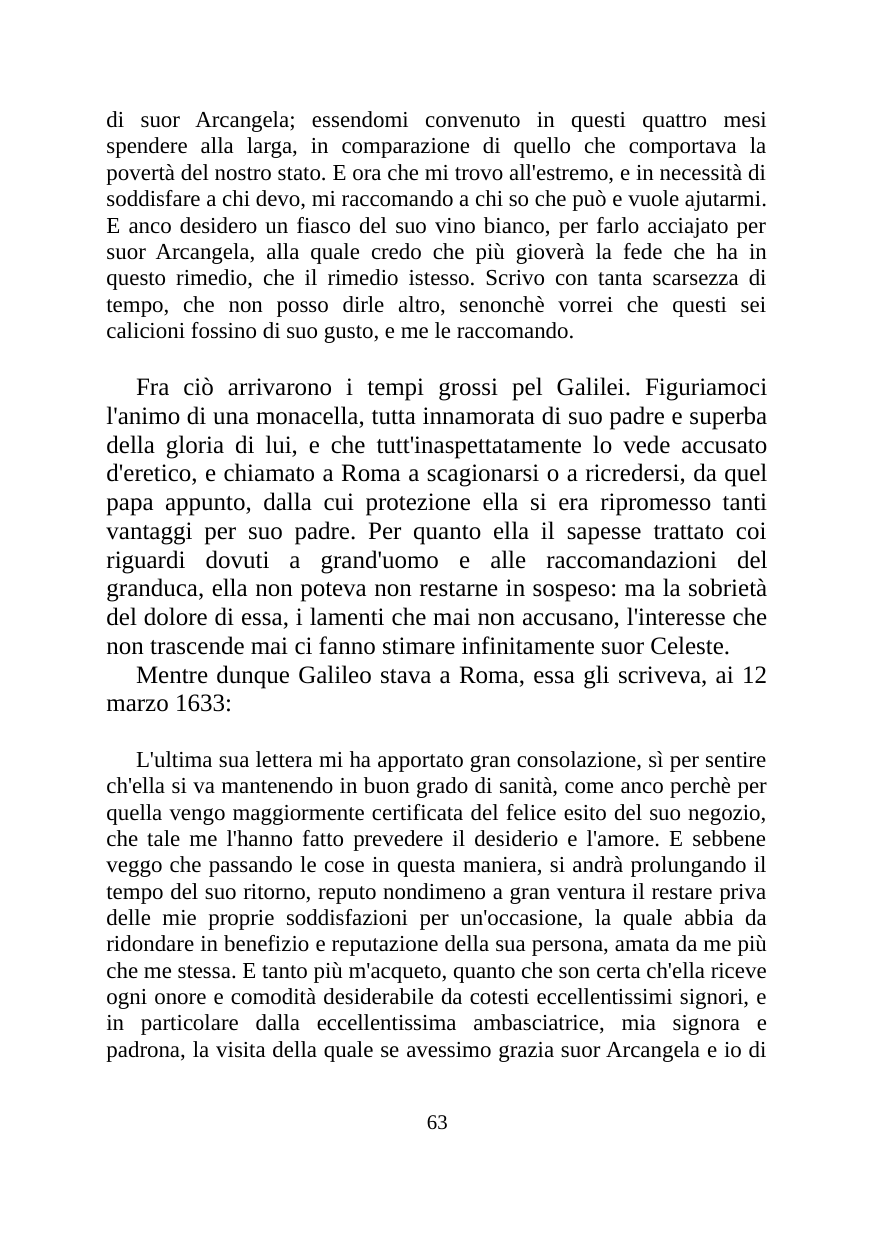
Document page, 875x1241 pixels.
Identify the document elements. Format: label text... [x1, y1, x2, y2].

text Mentre dunque Galileo stava a Roma, essa gli scriveva, ai 12 marzo 1633: [106, 660, 768, 717]
text Fra ciò arrivarono i tempi grossi pel Galilei. Figuriamoci l'animo di una monacella, tutta innamorata di suo padre e superba della gloria di lui, e che tutt'inaspettatamente lo vede accusato d'eretico, e chiamato a Roma a scagionarsi o a ricredersi, da quel papa appunto, dalla cui protezione ella si era ripromesso tanti vantaggi per suo padre. Per quanto ella il sapesse trattato coi riguardi dovuti a grand'uomo e alle raccomandazioni del granduca, ella non poteva non restarne in sospeso: ma la sobrietà del dolore di essa, i lamenti che mai non accusano, l'interesse che non trascende mai ci fanno stimare infinitamente suor Celeste. [106, 372, 768, 660]
text di suor Arcangela; essendomi convenuto in questi quattro mesi spendere alla larga, in comparazione di quello che comportava la povertà del nostro stato. E ora che mi trovo all'estremo, e in necessità di soddisfare a chi devo, mi raccomando a chi so che può e vuole ajutarmi. E anco desidero un fiasco del suo vino bianco, per farlo acciajato per suor Arcangela, alla quale credo che più gioverà la fede che ha in questo rimedio, che il rimedio istesso. Scrivo con tanta scarsezza di tempo, che non posso dirle altro, senonchè vorrei che questi sei calicioni fossino di suo gusto, e me le raccomando. [106, 106, 768, 343]
text L'ultima sua lettera mi ha apportato gran consolazione, sì per sentire ch'ella si va mantenendo in buon grado di sanità, come anco perchè per quella vengo maggiormente certificata del felice esito del suo negozio, che tale me l'hanno fatto prevedere il desiderio e l'amore. E sebbene veggo che passando le cose in questa maniera, si andrà prolungando il tempo del suo ritorno, reputo nondimeno a gran ventura il restare priva delle mie proprie soddisfazioni per un'occasione, la quale abbia da ridondare in benefizio e reputazione della sua persona, amata da me più che me stessa. E tanto più m'acqueto, quanto che son certa ch'ella riceve ogni onore e comodità desiderabile da cotesti eccellentissimi signori, e in particolare dalla eccellentissima ambasciatrice, mia signora e padrona, la visita della quale se avessimo grazia suor Arcangela e io di [106, 746, 768, 1062]
